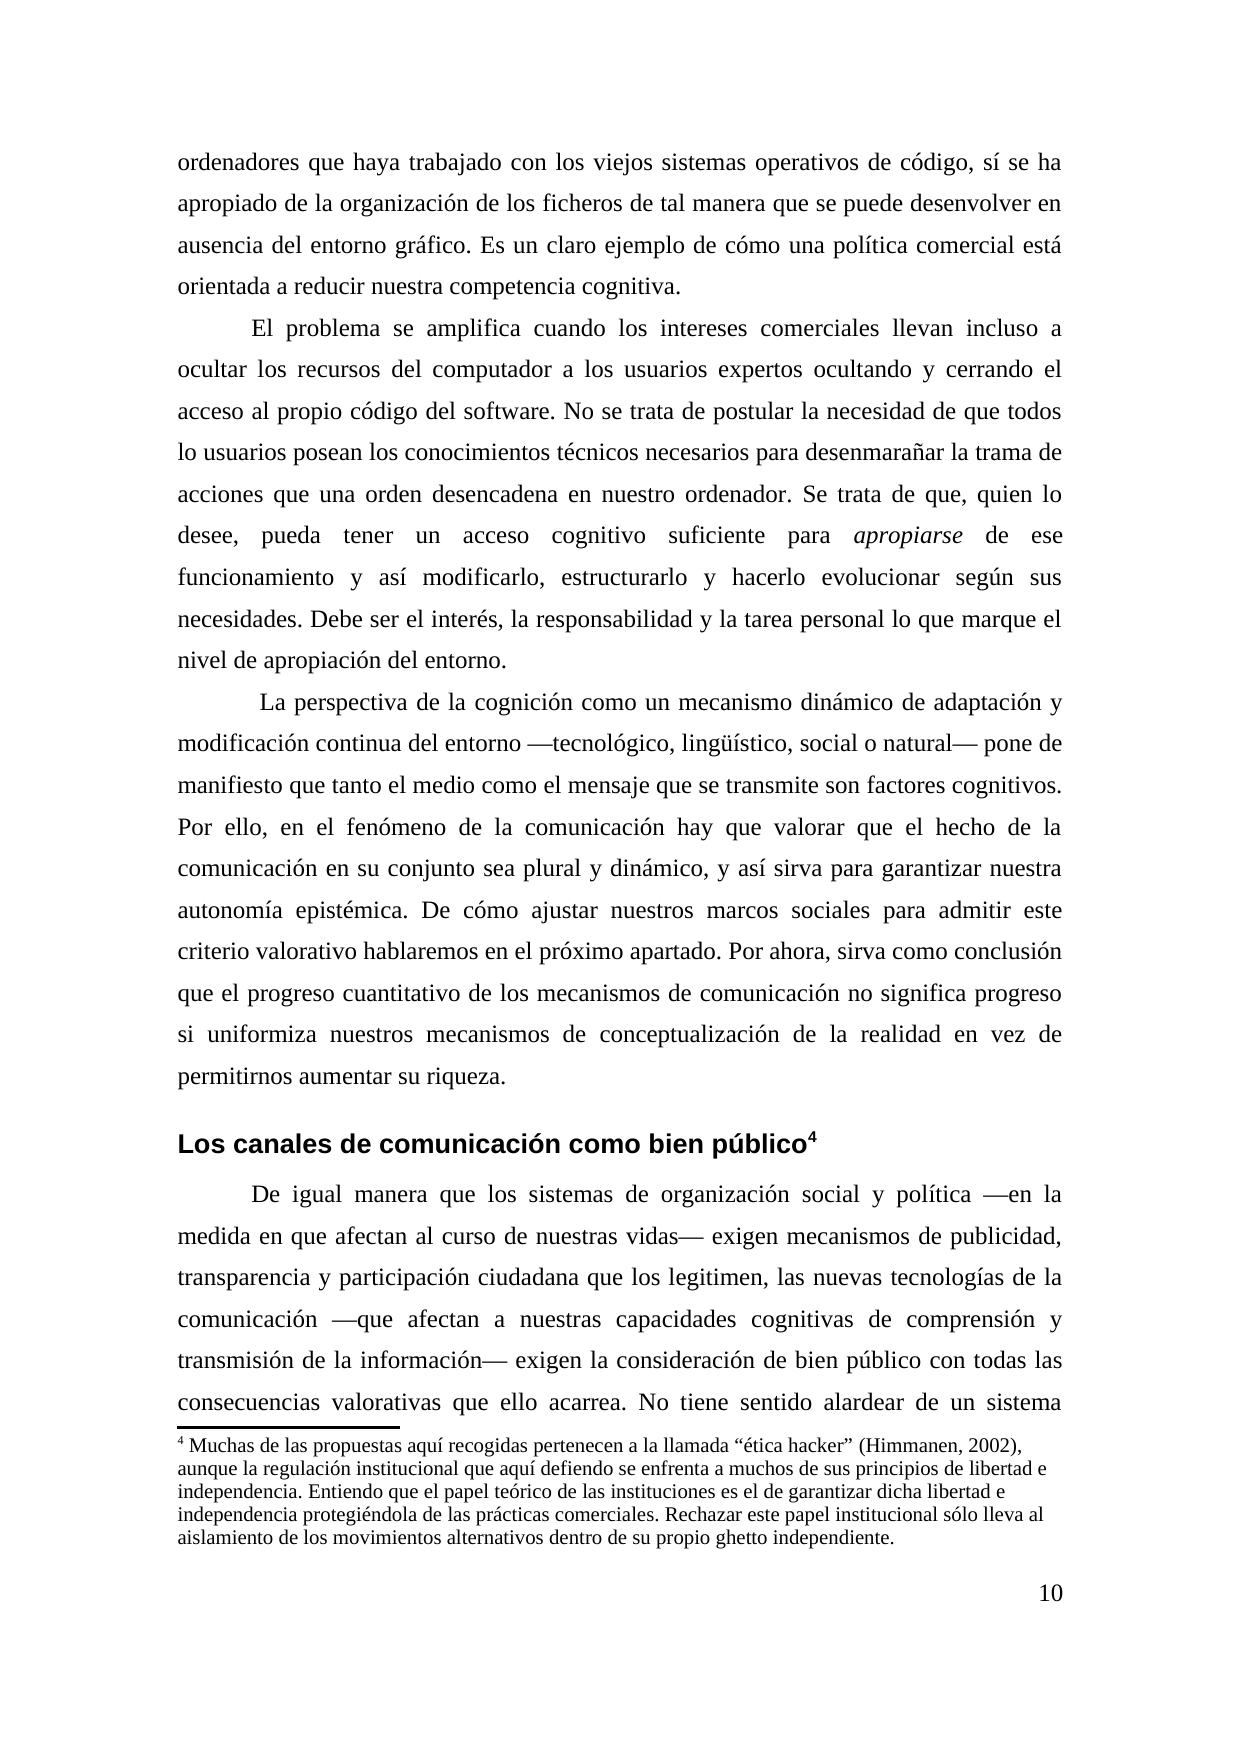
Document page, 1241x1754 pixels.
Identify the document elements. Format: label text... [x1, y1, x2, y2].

text ordenadores que haya trabajado con los viejos sistemas operativos de código, sí se ha apropiado de la organización de los ficheros de tal manera que se puede desenvolver en ausencia del entorno gráfico. Es un claro ejemplo de cómo una política comercial está orientada a reducir nuestra competencia cognitiva. [177, 148, 1063, 300]
text El problema se amplifica cuando los intereses comerciales llevan incluso a ocultar los recursos del computador a los usuarios expertos ocultando y cerrando el acceso al propio código del software. No se trata de postular la necesidad de que todos lo usuarios posean los conocimientos técnicos necesarios para desenmarañar la trama de acciones que una orden desencadena en nuestro ordenador. Se trata de que, quien lo desee, pueda tener un acceso cognitivo suficiente para apropiarse de ese funcionamiento y así modificarlo, estructurarlo y hacerlo evolucionar según sus necesidades. Debe ser el interés, la responsabilidad y la tarea personal lo que marque el nivel de apropiación del entorno. [177, 314, 1063, 674]
text La perspectiva de la cognición como un mecanismo dinámico de adaptación y modificación continua del entorno —tecnológico, lingüístico, social o natural— pone de manifiesto que tanto el medio como el mensaje que se transmite son factores cognitivos. Por ello, en el fenómeno de la comunicación hay que valorar que el hecho de la comunicación en su conjunto sea plural y dinámico, y así sirva para garantizar nuestra autonomía epistémica. De cómo ajustar nuestros marcos sociales para admitir este criterio valorativo hablaremos en el próximo apartado. Por ahora, sirva como conclusión que el progreso cuantitativo de los mecanismos de comunicación no significa progreso si uniformiza nuestros mecanismos de conceptualización de la realidad en vez de permitirnos aumentar su riqueza. [177, 688, 1063, 1090]
text Muchas de las propuestas aquí recogidas pertenecen a la llamada “ética hacker” (Himmanen, 2002), aunque la regulación institucional que aquí defiendo se enfrenta a muchos de sus principios de libertad e independencia. Entiendo que el papel teórico de las instituciones es el de garantizar dicha libertad e independencia protegiéndola de las prácticas comerciales. Rechazar este papel institucional sólo lleva al aislamiento de los movimientos alternativos dentro de su propio ghetto independiente. [177, 1433, 1063, 1549]
subtitle Los canales de comunicación como bien público [177, 1128, 1063, 1159]
text De igual manera que los sistemas de organización social y política —en la medida en que afectan al curso de nuestras vidas— exigen mecanismos de publicidad, transparencia y participación ciudadana que los legitimen, las nuevas tecnologías de la comunicación —que afectan a nuestras capacidades cognitivas de comprensión y transmisión de la información— exigen la consideración de bien público con todas las consecuencias valorativas que ello acarrea. No tiene sentido alardear de un sistema [177, 1180, 1063, 1416]
